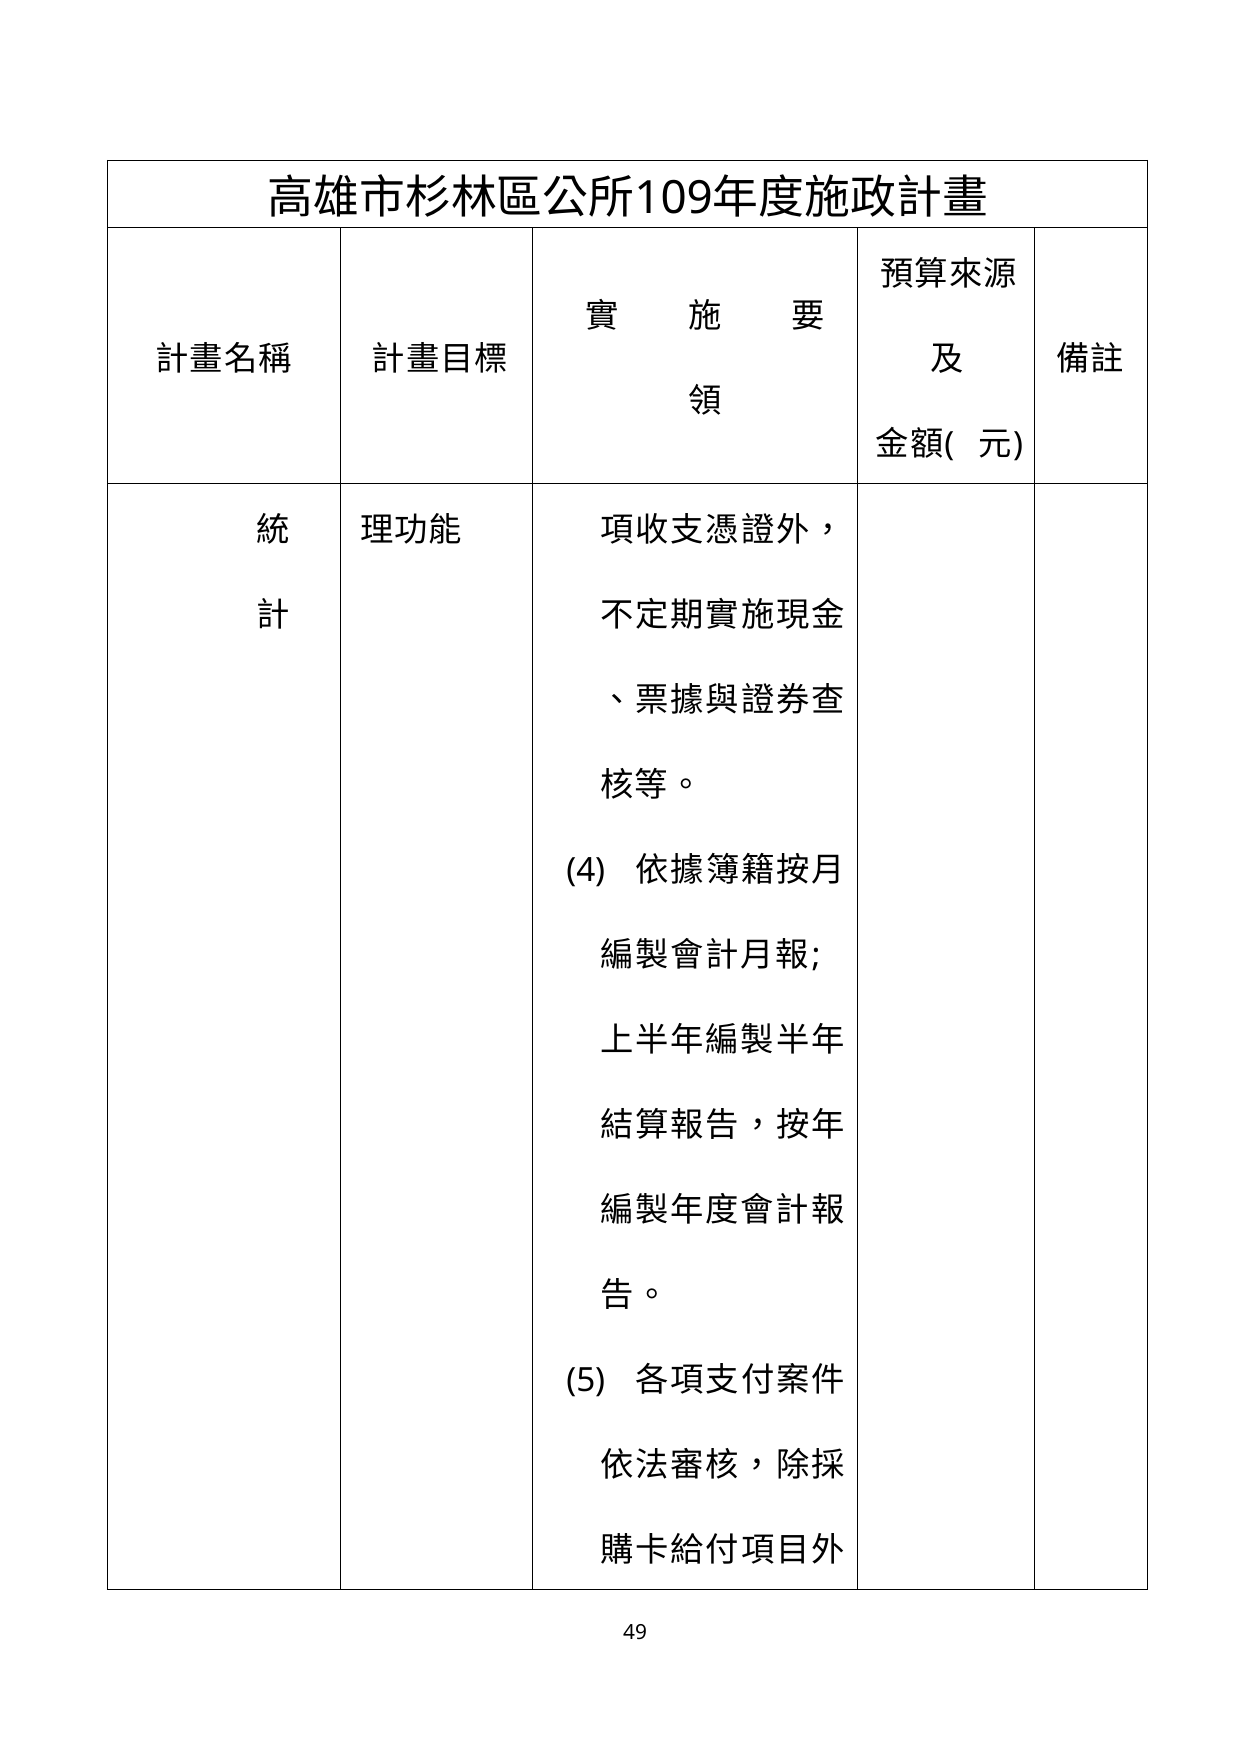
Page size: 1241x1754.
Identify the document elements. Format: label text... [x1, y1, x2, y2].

table_cell 計畫目標 [341, 228, 532, 483]
table_cell [1035, 484, 1147, 1589]
table_cell [858, 484, 1034, 1589]
table_cell (1)蒐集輿論反映資料，專人慎重處理，以達行政效率。 (2)機密案件依照規定辦理，以確保文書作業安全。 切實依照「高雄市政府文書處理實施要點」及有關法令規定，辦理公文收發、繕校工作。 依照「印信條例」及有關法令規定管理與使用印信。 設置專人，依照「高雄市政府文書處理實施要點」及有關法令規定辦理，使文卷案案可稽，並加強作業效率，提昇管理與應用功能。 (1)財產增減、移動登帳報告登記。 (2)財產增減月報、半年報、報廢表之編擬年統計表並定期(不定期)盤點清查。 （3）「市有財產管理系統」線上作業。 充實辦公廳設備，維護公共安全及營造優質洽公環境品質。 汰換及增購資訊硬、軟體設備，提升本所網路品質及資通安全。 (1)財產撥入接收捐送及購置之處理。 (2)財產之購置及營造請購單證簽辦與核定。 (3)財產之採購依據政府採購法相關規定辦理。 (4)採購驗收完畢後，採購單位將財產增加單、發票及有關文件，送會計單位查核確認後為財產之登記。 (1)房地產等不動產權登記。 (2)辦理一般產權責任簽證。 (3)房地產租借事項。 (4)一般財產租借事項。 (5)租借爭執處理。 (1)財產損毀及遺失之調查理賠事項。 (2)財產保護及修繕事項。 (3)擬訂消防防護計畫書，依規定進行消防編組，定期進行消防演練，期能落實火災、地震等災害預防。消防設備及飲水設備安全檢測。 (4)財產稅費及防護保險之處理。 (1)財產之報損、報毀或撥出之核定。 (2)辦理動產變賣標售事項。 (3)財產各項報表編報。 (1)車輛購置、贈與、移撥及報廢。 (2)車輛登記檢驗領照納稅事宜。 (3)車輛之保險事項。 (4)車輛之調派。 (5)油料與材料、工具報銷。 (6)車輛耗油量月報表之編造。 (7)車輛肇事之處理。 (1)車輛檢修報告及經費報銷。 (2)未合保養及修理事項之處理。 （1）依工友管理規定及勞動基準法辦理。 （2）依高雄市政府事務勞力替代措施推動方案及相關規定辦理。 (1)單位及人員清潔檢查工作。 (2)辦公處所佈置及調整建議。 (3)配合清除髒亂有關推行衛生清潔檢查工作。 (4)辦公廳內外環境之美化。 (5)辦公廳搬遷、計劃、進度、合約簽訂。 將拍賣案予以公告並及時依限將處理情形函復法院。 (1)編製年度物品購置概算。 (2)成躉採購之物品核定。 (3)辦理有關事務物品之採購。 (4)事務機械器具之保管養護。 (5)運動器材之保管養護。 (1)物品驗收後之處理。 (2)非消耗性物品之借用登帳。 (1)報廢物品之處理。 (2)物品收支月報。 (3)物品收支登帳。 (1)依據政府採購法規定辦理招標公告。 (2)開標結果之簽報。 每半年填報半年報表，每年填寫年報表送財政局備查。 現金(支票)出納保管，經常與各課室密切維繫協調，依法執行，收支隨時登記，數字力求正確無誤確實。 (1)協助各課室提出研究發展計畫以助益區政革新。 (2)依照研究單位或個人所提研究計畫呈報市府敘獎。 (1)切實執行稽催工作，掌握公文處理流程。 (2)加強實施本所訂定之「人民陳情案件作業流程處理期限」，以提高時效。 (1)上級交辦及重要業務列入追蹤管理。 (2)有關業務之協調與連繫。 (1)研擬下年度施政計畫先期作業，函報民政局審核後報府審議。 (2)擬訂下年度施政計畫草案報府審查並轉送市議會核備。 (1)賡續辦理本所為民服務平時考核工作。 (2)繼續實施「表揚績優地方人士實施要點」鼓勵提倡熱心公益者。 (3)與人民有關業務做到單一窗口櫃台化，達到一貫作業要求。 (4)規劃辦理以電話及通訊處理申請案件及簡化各項申請書表及其流程，以達到便民目的。 (5)舉辦為民服務工作人員講習及分組研討以提高素質。 (6)提供民眾便捷的各種意見反映管道。 (7)撰擬每年度為民服務工作績效報告。 (1)配合市府資訊中心戶役政電腦連線，持續推動辦公室自動化，並加強培訓區政資訊人員備用。 (2)申請資訊設備，推動辦公室自動化。 (1)人民陳情案件 均依規定追蹤列管,期限內辦妥以達便民措施。 (2)接獲人民訴願案即予列管，詳查處理情形，以合情、合理、合法的原則，慎重妥善處理。 (1)加強宣導國家賠償法相關條文。 (2)如有發生國家賠償事件依國家賠償法相關規定辦理國家賠償。 研究不適合實際之有關法規建議修訂或廢除。 (1)依「各機關職稱及官等職等員額配置準則」等規定檢討組織編制。 (2)推動策略性人力資源管理措施及落實顧客導向之人事服務，貫徹分層負責，權責劃分明確，公文流程縮短，發揮行政效能。 (1)依法組成本所甄審委員會，以公開、公平、公正辦理陞遷審議。 (2)職務出缺，除由現職人員陞補外，均申請分發考試及格人員，以貫徹考用合一政策，或依業務需要商調他機關現職人員。 (3)依法辦理本所公 務人員任免遷調及銓審作業。 依據「身心障礙者權益保障法」、「進用身心障礙人員作業要點」規定進用身心障礙人員。。 (1) 綜覈名實、信賞必罰，建立平時考核動態資料，作為考績獎懲及任免遷調之依據。 (2)依相關法令公正、公平辦理另予考績、年終考績及專案考績。對平時工作積極、業績優異或品德操守良好，有具體事蹟之人員予以激勵表揚。 (3)依照「行政院及所屬各機關公務人員平時考核要點」等相關法令加強勤惰管理，強化公務紀律，落實單位主管督導責任。 (1)加強推動「公務人員終身學習推動方案」、「各機關鼓勵公務人員積極學習英語具體措施」及「型塑學習型政府行動方案」,「推動公務人員數位進修計畫」等方案，派員參加各項訓練，培養公務人員創新觀念，提昇服務品質。 (2)鼓勵員工在職進修，積極參與各項研習課程,提升本所公務人員人力素質。 (1)按中央有關規定覈實支給員工待遇、獎金、子女教育補助費、各項生活津貼等其他給與維護員工權益。 (2)確依「公教人員保險法」辦理公務人員公保事宜。 (3) 依據「高雄市政府補助公教人員健康檢查作業規範」，推動公教人員健檢補助方案鼓勵員工參加健檢，並提供各合格醫院診所健檢資訊予同仁知悉。 (4)全民健康保險：依全民健康保險法及有關規定辦理公務人員及其眷屬全民健康保險。 (1)依規定辦理退休、撫卹、資遣案件，並購買獎牌、紀念品等贈送退休人員。 (2)主動宣導有關公務人員退休撫卹之相關權益事項。 (3)依規定實施退休人員照護事項。 (4)依規定核發月退休金、遺屬年金、月撫卹金及三節慰問金，充分照護退休、撫卹人員。 (5)按時繳納當月退撫基金費用；推動退休公務人員參與志願服務。 (1)切實執行差勤管理，對本所員工出勤，每月依規定實施不定期抽查維護辦公紀律。 (2)落實職務代理制度，建立職務代理人名冊，確實執行。 賡續建立或更新機關與個人資料，按時填送各項表報。 配合ecpa人事服務網路平台，賡續推動「人力資源管理資訊系統」（WebHR），並隨時異動更新，維持人事資料即時性與正確性。 加強實施員工參與及建議制度，以提升行政效率。利用集會等各種傳遞訊息方式，加強宣導性騷擾、性別歧視防治觀念及申訴管道，並依限填報相關資料參加市府推動性別主流化。 積極推動員工協助方案，提供符合同仁、主管及機關在工作上、生活上及健康上需求之服務措施。 依中央及地方政府預算籌編原則、高雄市總預算案歲出概算編製應行注意事項及高雄市總預算編製作業手冊及有關規定，就各業務單位工作計畫所需，核實編製年度歲入與歲出預算。 。 預算完成法定發布或核定保留程序後，依各機關單位預算執行要點及市府補充規定，參照各業務單位年度工作計畫進度，編製預算(保留)分配表函報本府主計處核定後付諸實施，並切實監督執行。 依各機關單位預算執行要點規定，執行年度預算時，如有合於中央及地方政府預算籌編原則所定得請求提出追加(減)預算情形者，得報請市府核准辦理；如有合於預算法第七十條各款情事且經檢討年度預算相關經費確無法容納，得申請動支第二預備金；另依高雄市政府動支災害準備金作業要點規定，及時辦理動支災害準備金作業。 (1)經費動支簽核應與預算編列用途相符;預算執行應與計畫進度相合，如有落後，促請業務單位注意檢討改進。 (2)採購計畫應依政府採購法及相關子法規定程序辦理。 (3)健全財務秩序，加強財務內控，除嚴格審核各項收支憑證外，不定期實施現金、票據與證券查核等。 (4)依據簿籍按月編製會計月報;上半年編製半年結算報告，按年編製年度會計報告。 (5)各項支付案件依法審核，除採購卡給付項目外，儘速隨到隨辦，完成支付手續。 (1)辦理區公所應辦公務統計業務及執行情形之檢討。 (2)辦理各類公務統計報表之審核與管理。 (3)編製區政統計總報告。 (4)辦理公務統計報表內部稽核。 (5)配合及協調辦理各項統計調查工作。 (6)兼(協)辦統計調查人員之遴選與聯繫。 選定易滋弊端業務項目辦理業務稽核，先期發掘業務缺失並提出改進措施。 透過各種會辦案件或召開政風座談會及執行專案訪查，研提業務興革建議，提昇機關廉能形象。 聘請具法律素養之專家、學者，利用各種集會場所講解端正政風、防制貪瀆相關法令，增進員工法律常識。 檢討本所「無效率不便民」之行政規章，並透過廉政會報及主管會報適時修正，以提昇行政效率及消弭貪瀆成因。 主動發掘員工廉能事蹟，簽報首長公開表揚或獎勵，樹立公務員優良典範。 利用各種集會場所及透過媒體、網路宣導相關政風法令及鼓勵民眾勇於檢舉貪瀆不法。 辦理政風實況問卷調查，以瞭解本所政風實況，作為改善政風，策進預防貪瀆不法之參考。 (8) 依據「高雄市政府員工廉政倫理規範」暨本府準用「行政院及所屬機關機構請託關說登錄查察作業要點」妥處相關案件，並依規定登錄建檔。 (9)主動配合業務單位活動加強辦理反貪、反詐騙及消費者保護等宣導作為。 加強公務機密維護宣導工作。 實施定期與不定期機密維護檢查，發現缺失立即簽請改進。 定期辦理公務文書資料密等變更註銷作業。 針對重要行政會議及採購底價等易滋洩密事項或有關國家安全、國家利益事項，協調策訂嚴密專案保密措施，杜絕洩密情事。 加強洩密資料蒐報及查處。 協助機關推動資訊使用管理稽核，配合資安演練，機先消弭資安事件，有效確保機關資訊安全。 實施定期與不定期預防措施安全狀況檢查，發現缺失立即簽請改善。 依據本所門禁管理安全措施確實辦理並配合保全公司，加強巡邏查察，以確保機關安全。 配合春安、十月慶典或專案期間安全維護會報，落實安全維護功能。 依據「高雄市政府及所屬各機關處理人民陳情案件要點」及「高雄市政府處理民眾抗爭事件處理程序及聯繫作業要點」有關規定，協調主管單位妥處民眾集體陳情案件，加強重大偶突發或危安事故之預警資料蒐報，並於事件發生1小時內，通報上級機關。 蒐集違反國家安全法第2條之1情事及有關危害國家安全及影響國家利益之資料，提供調查機關處理。 加強查察員工品德生活違常、行政缺失等情事，審慎研析案情，以發掘貪瀆不法。 對易滋弊端之業務，如採購案件，積極發掘，查處貪瀆不法案件。 依據行政院頒「獎勵保護檢舉貪污瀆職辦法」，受理各類檢舉案件，並依法審慎處理。 依據總統副總統選舉罷免法暨公職人員選舉罷免法及相關規定辦理。 高雄市里區域調整暨鄰編組辦法規定，要求各里辦公處擬訂年度工作計畫報區公所審核，並注意其執行績效，適時加以考核。 召開里業務聯繫會報，報告業務狀況、檢討改進里行政工作之推行及彙集建議案作妥切之處理。 特優里鄰長就現任且 無不良事蹟者，依規定程序及名額提經區務會議通過後報請市政府頒獎表揚。 結合轄內各單位整體力量，推動地方建設，提高服務品質。 (1)依據高雄市政府民政局訂頒之「高雄市里幹事服勤要點」辦理。 (2)訪問目的為瞭解里民一般狀況，發現困難問題主動為其服務。 (3)適時整理戶長資料之異動，並將訪問結果登記在戶長資料卡。 (4)為強化里幹事之勤，由民政課長及督導考核小組分定期與不定期方式赴里督導，並填訪查表送區長核閱，區長並作重點督導。 舉行里幹事工作會報，由各課室主管，提示工作事項，著重工作檢討、疑難問題之解決，並作成紀錄送區長核閱。 擬訂鄰長講習計畫，以溝通作法，促進政令之推行。 (1)擬訂鄰長參訪各項建設活動計畫及參加注意事項。 (2)調查參加參訪各項建設活動人數。 (3)依照計畫分梯次執行。 里鄰長於任期內死亡者，發給1次喪葬補助暨遺族慰問金，其標準如下： (1)里長：2萬元。 (2)鄰長：1萬5仟元。 每位鄰長每人每月2,000元交通費。 每位里鄰長每人每月240元。 依據全民健康保險暨相關規定辦理。 (1)要求里幹事鼓勵並宣導轄內市民自動自發(反映)改善市容。 (2)依據「高雄市政府改善市容查(通)報實施要點」辦理，對改善市容案件儘速填寫查(通)報，逕送業務有關機關辦理，並轉報市府處理。 在轄區內如有發現廢棄車輛，要求各里幹事及時查報並函轉警察單位辦理。 (1)勸導農曆7月普渡及同一主神祭典在同一天舉行。 (2)宣導中元節配合集中焚化紙錢。 (3)執行祭典拜拜節約不赴宴、不宴客，公務員率先倡導力行。 (1)組織改善民俗勸導小組勸導民眾實踐節約。 (2)勸導市民參加集團「婚禮」力求節約，不舖張。 利用各種集會(里民大會及寺廟基層會議)時宣導。 (1)利用各種集會，廣予宣導調解功能。 (2)及時召開調解委員會議調解糾紛。 每月第二週週六服務區民 不定期清查、訪視轄區內未登記之寺廟、教會(堂)，積極輔導辦理登記。 (1)加強財務稽核。 (2)輔導健全組織。 (3)掌握動態，出席各項會議。 (4)加強溝通互動、協助解決各項疑難問題。 輔導節約祭典費用，興辦公益慈善活動，以彰顯宗教慈悲濟世、教化社會、造福人群之精神。 (1)輔導祭祀公業土地派下提出祭祀公業土地登記。 (2)核發祭祀公業派下員證明。 配合宣導公告土地現值相關事宜。 (1)依耕地三七五減租條例、高雄市耕地租約登記自治條例及相關法令規定辦理耕地租約續訂、變更、終止、註銷、更正等事項。 (2)依耕地三七五租約清理要點及相關法令規定清理耕地三七五租約，遇有租約資料與實情不符部分，則後續依有關規定辦理。 (3)對於訂有三七五租約者，隨時與地政事務所聯繫依異動情形（例如終止租約、徵收、重劃、重測、分割、合併）釐正租約登記簿冊。 (1)依耕地三七五減租條例、高雄市政府及各區公所耕地租佃委員會設置要點、高雄市各級耕地租佃委員會調解調處須知等關法令規定辦理耕地租佃爭議調解。 (2)審查租佃爭議調解申請案之資格與附繳證件，並於調解前先實地勘查土地使用現況。 (3)調解會議決議內容應具體明確，會議紀錄（含筆錄）應報市府備查。 (4)經調解成立案件函報市府耕地租佃委員會發給證明書，調解不成立案件移請市府耕地租佃委員會調處。 (5)如遇天災時，召開耕地租佃委員會，勘查歉收情形，並議定減租辦理，陳報市府。 召開租佃委員會辦理。 配合非都市土地使用管制規則第5條規定，查報違反非都市土地使用管制。 (1)召開「強迫入學委員會」，執行強迫入學條例施行細則有關規定事項，並隨時追蹤中輟通報學生，執行強迫入學規定。 (2)適時調查區內學齡兒童，確實審核戶籍資料，並依學區劃分填送入學通知單。 (3)配合各校輔導休學或中輟之學生，繼續完成9年國民教育 (1)加強配合推行莊敬自強端正禮俗宣導。 (2)適時配合舉辦各種社教活動。 (3)洽請社團寺廟舉辦有意義的文教活動。 (4)加強宣導守法觀念，鼓勵社區自主精神意識，以塑造優質環境，培養居民認同感。 （5）辦禮春秋季藝文活動及國語文競賽。 (1)協助衛生單位推行醫療保健及公共衛生工作。 (2)鼓勵市民按時接受各項疫苗接種。 (1)每月定期召開登革熱區級防疫指揮中心會議，建立跨單位合作機制。 (2)輔導各里成立環境整頓或環境改造相關工作之志工隊。 (3)規劃辦理里鄰長登革熱研習會及社區民眾登革熱衛教宣導。 (4)請里幹事查報各轄區破損空屋並函報各權管單位。 (5) 每里成立「里登革熱防治小組」，每週反登革熱日動員巡查環境，參與里民衛教宣導。 (6)協調各權責機關根本處理轄區內積水地下室、破損空屋、髒亂空地、廢輪胎廠、回收場、陽性水溝、大型隱藏性孳生源。 (7)落實大雨後48小時七大列管點複查及登革熱防治工作。 (1)流感大流行時， 配合衛生單位執行轄區臨時集中收治隔離場所防治措施。 (2)利用各種集會協助宣導市民接種流感疫苗及流感防治措施。 (1)協助宣導預防食品中毒5原則：要洗手、要清潔、要生熟食分開、要徹底加熱、要低溫保存。 (2)協助宣導民眾均衡攝取各類新鮮食物，減少因攝取大量單一食物而提高特定汙染物質之風險。 (1) 每年主動連繫衛生單位(各區衛生所或衛生局)媒合講師，針對所轄里長、里幹事辦理至少一小時自殺防治守門人教育訓練課程，落實守門人功能，里長與里幹事分計各達轄區里數80%以上，並逐年調升至100%。 (2)利用行政資源及各項集會協助推動安心專線：「800788995」。 落實社區內自殺高風險個案之發掘、關懷、轉介及通報。 (1)針對社區網絡內里長、里幹事辦理菸、酒、毒品防制宣導課程，以增進防制知能，建立社區藥物濫用防制網絡，提升預防成效。 (2)協助宣導「酒癮治療服務方案」與醫療院所合作，提供酒癮治療服務並補助醫療費用。 (3)協助宣導24小 時不打烊免付 費戒毒成功專 線 0800-770-885， 戒菸專線 0800-636-363 及「室內公共場 所、室內三人以 上工作場所及 大眾運輸工具 內全面禁止吸 菸，違者將罰鍰 2千至1萬元」)。 配合參加衛生單位辦理針對社區網絡內里長、里幹事社區(疑似)精神病患辨識及護送就醫技巧訓練。 (1)於跑馬燈或LED 看板播放「檳榔 子本身就是致 癌物，即使不加 紅灰、白灰、荖 花、荖葉等添加 物，嚼它就是會 致癌」及「政府 提供免費子宮 頸癌、乳癌、大 腸癌、口腔癌四 項癌症篩檢，符 合篩檢資格民 眾請洽各區衛 生所。 (2)協助衛生所辦理社區到點設站癌症篩檢工作。 (1)協助「弱勢個案就醫補助」宣導。 (2)協助開立弱勢認定標準證明文件。 召開推行會報及檢討會。 加強各社區、機關學 校環境清潔綠美化。 （1）加強社區共共衛生設施及家戶衛生教育。 （2）資源回收及垃圾減量。 （3）廚餘回收再利用。 (1)依據內政部國防部函頒「民防團隊編訓服勤實施規定」辦理。 (2)本區民防團、分團經常檢討。 依上級規定辦理。 遵照上級所頒演習計畫及規定辦理。 調查戰時可動員人力、物力，隨時掌握動員及徵購徵用。 （1）運用民間及學校力量協助維持交通安全。 （2）人口密集處逐年增設消防栓，以加強防火設施。 (1)依據市府年度動員分類執行計畫策訂本區動員執行計畫。 (2)辦理動員之協調、訓練與演習工作。 (1)配合辦理原住民微型經濟活動貸款、專門人才獎勵、購屋補助、整修建住宅補助及綜合發展基金貸款、國宅配售、法律服務、協助解決生活上所遭遇之困境，使其獲得實質之照顧。 (2)積極鼓勵原住民青年參加職業訓練，習得一技之長，提升生活水準。 (3)宣導原住民登記族別，提升族別註記率。 (4)輔導原住民加入全民健康保險、國民年金，保障醫療權益。 (5)輔導原住民繳納國民年金。 （1）辦理慶祝全國客家日活動。 （2）辦理客庄民俗節慶、客家產業等特色活動。 （3）營造客庄聚落環境風貌。 （4）成立客語推行委員會，協助轄區推動客語教學及客家文化活動。 (1)依轄區特性舉行防火防災(防颱、防震)宣導。 (2)印製相關防火宣導資料、標語實施里鄰宣導。 (3)利用里民大會及鄰長會議宣導居家防火、用電安全等防災宣導。 (4)輔導市民自行購置維護滅火器等消防器材及裝設照明及監視錄影設備。 (1)依據「高雄市地區災害防救計畫」及災害防救法相關規定辦理。 (2)配合「市級災害應變中心」之成立，於內部成立「緊急應變小組」，執行「災害應變中心」交付之各項災害防救任務。 (3)執行災情查報任務，並將災情彙整定時回報「災害應變中心」。 (4)整合災害防救相關業務，並由專人辦理。 (1)依據文化資產保存法相關規定辦理。 (2)協助古蹟、歷史建築提報。 (3)文化資產突發事件緊急通報。 (1)協助市政府調集役政人員，辦理役政人員在職訓練。 (2)依據規定辦理本區內兵要地誌調查。 (1)辦理役男兵籍調查及因戶籍遷出(入)之役男除、列額異動管理。 (2)辦理役男徵兵檢查體檢等事宜。 (3)辦理役男軍種、兵 科、籤號抽籤事宜 ，以確定其所徵集 之軍種及順序。 (4)辦理常備兵、補充兵、及替代役徵集入營事宜。 (5) 辦理役男申請變 更體位複檢、體位 未定複檢等事宜。 (6)辦理在學學生因 故休、退學之緩徵人員處理等事宜。 (7)為役男條件符合 者，依規定辦理延 期入營事宜。 (8)依規定辦理妨害 兵役案件及行方 不明役男查察，並 會請戶政所、警察 局、境管局等單位 ，協助查案。 (9)將本區就讀軍、 警校 之學生列名 管理及註記，若因 故未就讀，則納入 徵處。 (10)辦理役種區劃 、提前退伍申請及 禁、免役案件處理 。 (11)受理役男替代 役申請及出國請申 請各項業務。 (1)辦理服兵役役男家屬生活扶助各項業務。 (2)辦理服兵役役男列級家屬各項生育及喪葬補助事宜。 (3)協助推行役政有功人員表揚。 (4)配合上級兵役宣導、在營軍人死亡之遺族家屬妥善照顧及異動。 (5)辦理服兵役役男列級家屬醫療及全民健保補助。 (1)辦理後備軍人異動管理、緩召業務。 (2)線上歸鄉報到清查及更正、輔導就業、在職訓練等工作。 (3)協助高雄市後備指揮部辦理後備軍人教育及點閱召集。 (4)受理後備軍人退伍令遺失或破損補換發、轉免役等各項申請事宜。 (1)依照替代備役男管理作業規定辦理異動連繫掌握替代役備役動態，辦理退停役列管作業。 (2)依照替代役備役男管理規定，辦理替代役備役役男轉、免、回、除、禁役作業。 (1)系統維護管理 (2)系統財產之管理 依據農業用地作農業設施容許使用審查辦法辦理。 受理區民申請，檢證勘查，並依據「農業用地作農業使用證明認定」審查，符合後由本所核發證明書。 （1）維護農民福祉 及生態環境，遵 照上級政府訂 頒計畫辦理確 保糧食供需平 衡。每年分為一 期作及二期作 下里受理、勘查 與編造清冊。 （2）稻田多元利用 -種植景觀綠肥 ，美化市容。 打造高產值有機養生精緻農業。 （1）依規定設置農情田間調查員分區、分段調查，彙整查報資料力求準確以供上級分析。 (2)每月份執行各花卉、雜糧及蔬菜等作物產量預測。 (1)天然災害發生期間，由本所查報災情，並立即速報給上級以作即時之應變。 (2)如經農委會公告本市達到農業天然災害現金救助區，則本所成立工作小組啟動現金救助工作，受理申報、現場勘認與編造清冊等業務。 加強輔導農民農藥使用安全，對農作物病蟲害有效防治及農藥殘留。另配合上級政府辦理滅鼠工作，以防鼠害。 提高農地利用價值輔導農民以科技方法協助農業生產俾增進農業生產力，提高農民所得。 (1)山坡地違規使用查報取締管理。 (2)山坡地保育利用宣導。 (3)衛星影像變異點查報。 於每年5至9月實施檢測工作，並依下列辦法受理申請： (1)平地造林依照行政院農業委員會訂定「平地造林直接給付及種苗配撥實施要點」，確實執行。 (2)山坡地造林依照行政院農業委員會與行政院原住民族委員會訂定「獎勵輔導造林辦法」辦理。 （1）依規定每月調 查區內魚塭放 養量及收穫量 作為產銷輔導 資料。 （2）陸上魚塭養殖 漁業登記證之 申請業務。 配合市府訂定計畫辦理調查作業。 (1)依據「查編與農業經營不可分離土地作業要點」辦理。 (2)受理申請期間為每年五月一日至五月三十一日；實地會勘時間為每年六月一日起至六月三十日止；並於每年七月三十一日前造冊。 依據「農耕用機器設備及農地搬運車使用免徵營業稅燃料用油作業須知」及「農業機械使用證申請及發證須知」辦理執行。 從葫蘆種植、雕刻、運用行銷、開發市場及創造商機。 協助執行颱風災害復建工程。 依據新制定高雄市市區道路管理自治條例及102年6月7日「『區公所與各局處業務待釐清事項』會議紀錄」6公尺以下道路及其附屬設施由區公所負責改善養護。 辦理各植樹綠化道路之養護工程。 核發都市土地使用分區證明書。 (1)建請市政府清疏區內各區域排水圳,促使排水暢通。 (2)建請市政府整治或清疏區內野溪,改善淤積問題以利排水。 (3)中小排水（一般排水）管理、新建、修建及計畫提報。 (1）雨水下水道管理、新建、修建及計畫提報。 (2）高雄市政府委託辦理事項 （3）道路側溝新建、修建及計畫提報。 (4)災修工程案件提報。 辦理高屏溪水質水量保護區水源保育與回饋計畫事項 (1)協助核發無自用農舍證明書。 (2)違章建築查報,請高雄市政府依法拆除違建物。 於每年6月1日至7月10日協助高雄市政府經濟發展局辦理轄內工廠校正及營運調查，以便掌握工廠營運實況及其家數。 配合市府執行本市商品標示抽查。 （1）配合財稅相關 單位辦理各項 稅務宣導。 （2）財產稅（房屋 稅、地價稅）補 單事宜。 (1)辦理中低收入老人生活津貼。 (2)辦理中低老人暨身心障礙者特別照顧津貼。 (3)辦理重陽節敬老活動暨禮金發放。 (4)受理優惠記名卡的申請。 （5）辦理設籍本市1年且年滿65歲以上老人參加全民健保自付額補助及核退事宜。 (6)結合社區資源宣導「老人免費裝假牙」政策。 (1)辦理身心障礙證明製作相關業務。 (2)身心障礙者健康保險保險費補助。 (3)辦理各項身心障礙者生活補助、生活輔助器具費用及日間照顧及住宿式照顧費用補助。 (4)輔導身心障礙者減免汽車牌照稅及申報綜合所得稅,享有身心障礙者特別扣除額。 (5)身心障礙者就業服務、職業訓練宣導。 (6)辦理中低老人暨身心障礙者特別照顧津貼。 (7)辦理身心障礙者優惠記名卡的申請。 (1)辦理弱勢單親家庭子女生活、教育補助申請，經調查、核定後，列冊補助。 (2)受理特殊境遇家庭緊急生活扶助與子女生活津貼、托育津貼及教育補助證明等之申請審核及核定。 (3)受理弱勢家庭兒童及少年緊急生活扶助申請與初審，函送社會局複審及核定。 （4）辦理育有未滿二歲兒童育兒津貼。 (5)受理特殊境遇家庭身分證明之申請審核。 (6)受理設籍前新住民遭逢特殊境遇之家庭扶助之申請審核及核定。 (7)辦理弱勢兒童及少年生活扶助之申請審核及核定。 (8)受理弱勢兒童及少年醫療補助之申請與初審，送社會局複審、核定。 區公所里幹事及其他執行兒童及少年福利業務人員，於辦理經濟扶助案件審核或執行社會救助等業務時，應主動關懷轄內兒童及少年，發現符合兒童及少年保護者應立即通報社會局。 (1)輔導社區會務財務功能健全。監督並輔導社區生產建設基金之運用與管理並定期（一年）查核存款情形。 (2)推展社區工作業務。 (3)督導社區確實辦理成果維護。 (4)輔導社區發展協會注重在地人才培力，促進永續經營。 (5)輔導社區發展協會推行社區福利服務。 (6)協助社區建立在地特色。 （1）結合社區資源宣導長期照顧服務。 （2）協助發掘及通報社區有長期照顧需求個案至本市長期照顧管理中心。 (3)協助盤點轄區內的社區閒置空間，轉型設置長照服務使用。 協 協助衛生所結合社區組織、團體共同推動社區健康營造。 (1)辦理低收入戶、中低收入戶暨各項社會福利事項申請。 (2)積極輔導低收入戶、中低收入戶就業自立。 (3)結合民間慈善資源辦理寒冬送暖，加強對低收入戶及中低收入戶家庭之照顧。 (1)辦理經濟弱勢傷病醫療、看護費用補助。 (2)辦理低收入戶及中低收入戶第五類福保身分納保業務。 辦理生活陷困之中低收入戶及低收入戶及經濟弱勢民眾急難救助申請，並評估層轉衛生福利部申請救助。 (1)依災害救助相關規定核發救濟金。 (2)建立救災物資及儲備作業機制，暢通災害期間救災物資調動管道。 (3)整備充實災害收容救濟站，辦理災害期間災民收容安置作業 配合上級政策落實全民健保工作。 依據國民年金法辦理被保險人所得未達一定標準資格辦理申請案件之受理、審核及年度總清查工作。並辦理欠費保險人訪視工作及地區性宣導活動等事項。 配合勞政單位宣導就業相關資訊。 （1）訂定各項慶典活動計畫。 （2）召集籌備會研討活動內容，熱烈慶祝各項慶典節日。 （3）表揚模範父親及母親活動。 (4)辦理重陽敬老活動。 配合市政府舉辦各 項體育活動，增進國 民強健體魄、身心健 康。 (1)專人辦理國民體 育業務。 (2)配合體育署及本 市推展全民運動 政策，規劃主、 承辦體育活動、 輔導及推動區內 社會團體辦理體育活動。 [533, 484, 857, 1589]
table_cell 預算來源及 金額(元) [858, 228, 1034, 483]
table_cell 壹、一般行政 一、秘書室業務 (一)文書檔案管理 (二)庶務（財產、廳舍）管理 (四)出納管理 (五)研考業務 （六）法制業務 二、人事業務 人事管理 三、主計業務 (一)歲計 (二)會計 (三)統計 四、政風業務 區公所業務 民政業務 公職人員選舉 健全基層組織 里幹事服勤管理 (四)里鄰長福利及講習 (五)改善市容查(通)報 (六)改善民俗 (七)調解業務 (八)宗教業務 (九)祭祀公業申請案件之處理 (十)地政業務 (十一) 國民教育 (十二) 社會教育暨家庭教育 (十三) 醫療防疫保健 (十四) 民防組訓 (十五) 動員應變業務 (十六) 原住民生活輔導 （十七） 客家業務 (十八) 災害防救 (十九) 文化資產相關事宜 (二十) 役政業務 二、農業業務 （一）農地 管理 （二）農業推廣與糧食生產調查 （三）水土保持 （四）林務 管理 （五）畜水產業務 （六）其他 三、經建業務 (一)各項工程管理 (二)都市計畫 (三)水利業務 (四)建築管理 (五)工廠校正暨營運調查 (六)商品標示抽查 （七）稅務工作 四、社政業務 (一)社會福利 (二)社區發展管理 (三)社會救助 （四）社會運動 (五)全民運動 [108, 484, 340, 1589]
table_cell 備註 [1035, 228, 1147, 483]
table_header 高雄市杉林區公所109年度施政計畫 [108, 161, 1147, 227]
table_cell 理功能 [341, 484, 532, 1589]
table_cell 實 施 要 領 [533, 228, 857, 483]
table_cell 計畫名稱 [108, 228, 340, 483]
